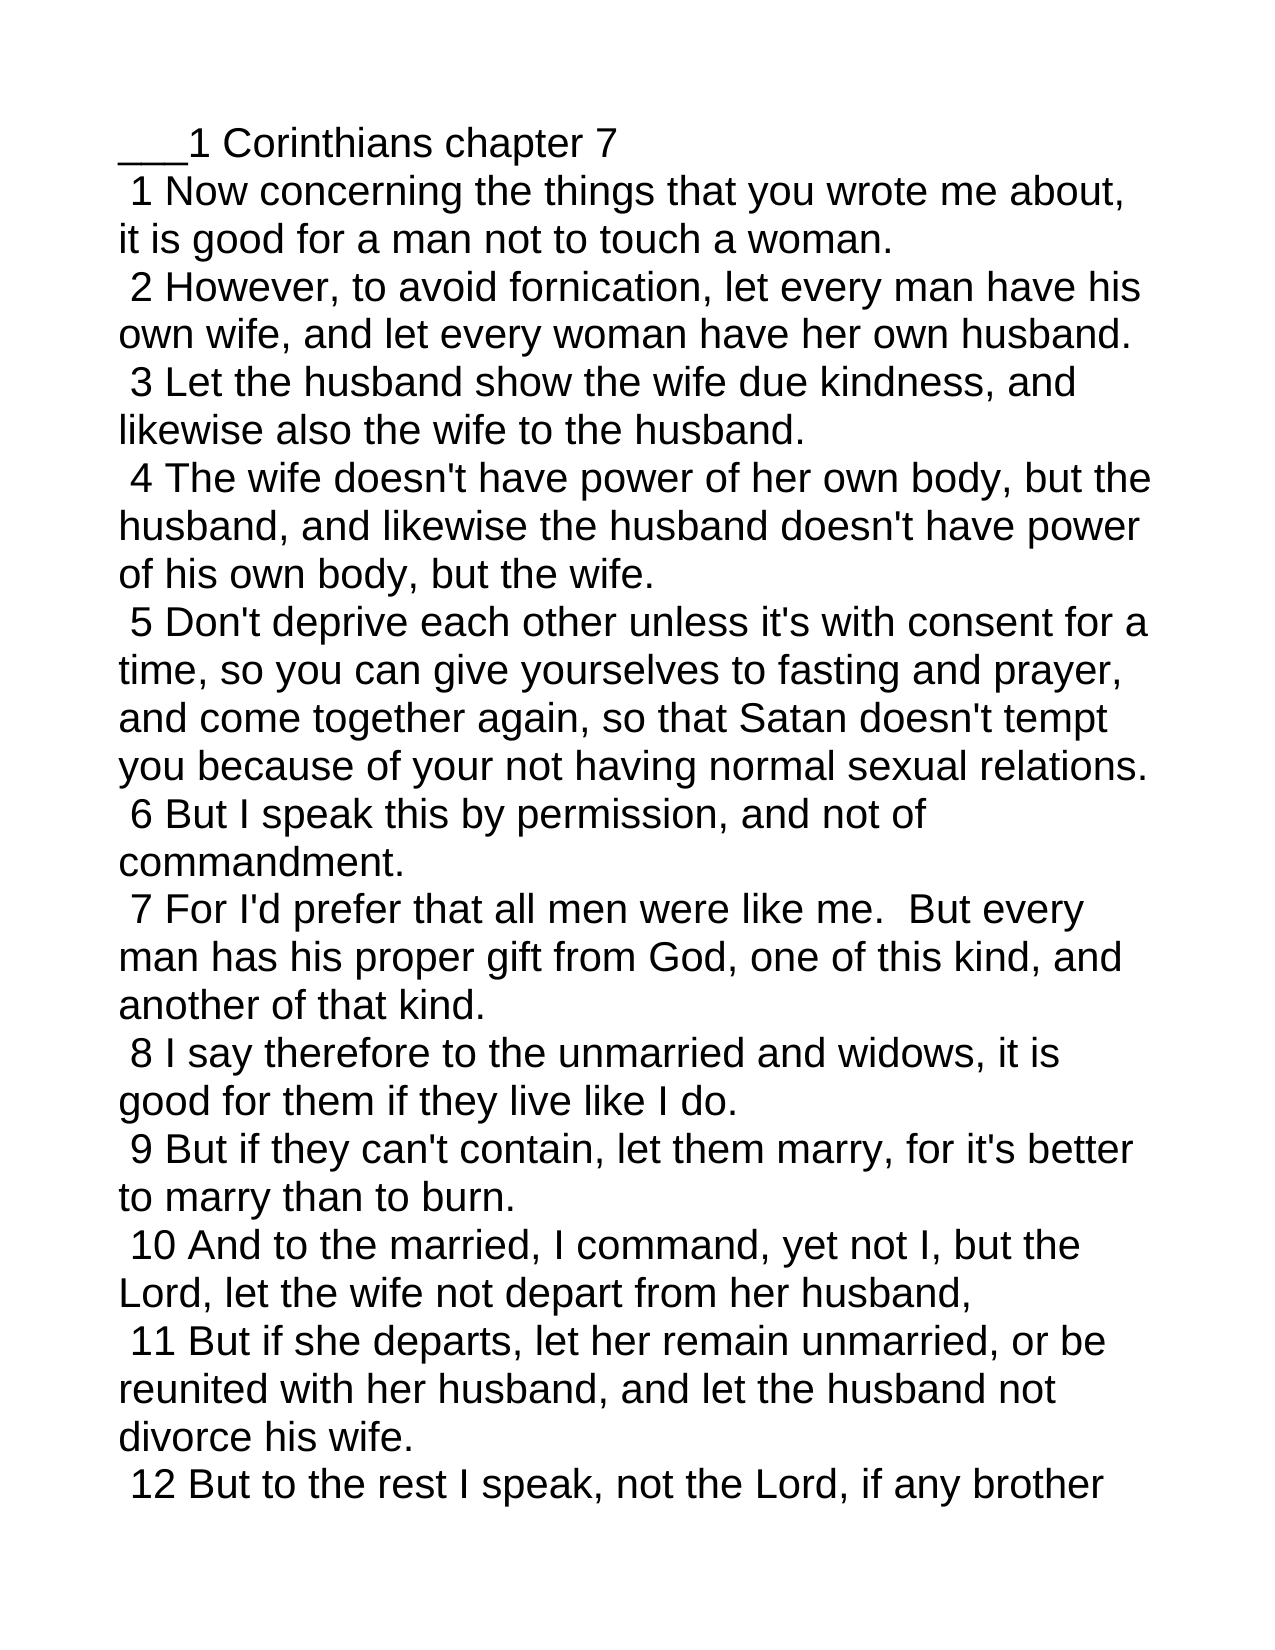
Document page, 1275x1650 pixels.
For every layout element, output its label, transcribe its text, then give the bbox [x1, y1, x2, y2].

text 10 And to the married, I command, yet not I, but the Lord, let the wife not depart from her husband, [118, 1220, 1157, 1316]
text 9 But if they can't contain, let them marry, for it's better to marry than to burn. [118, 1124, 1157, 1220]
text 8 I say therefore to the unmarried and widows, it is good for them if they live like I do. [118, 1028, 1157, 1124]
text 1 Now concerning the things that you wrote me about, it is good for a man not to touch a woman. [118, 166, 1157, 262]
text 6 But I speak this by permission, and not of commandment. [118, 789, 1157, 885]
text 11 But if she departs, let her remain unmarried, or be reunited with her husband, and let the husband not divorce his wife. [118, 1316, 1157, 1460]
text 12 But to the rest I speak, not the Lord, if any brother [118, 1460, 1157, 1508]
text 3 Let the husband show the wife due kindness, and likewise also the wife to the husband. [118, 358, 1157, 453]
text 7 For I'd prefer that all men were like me. But every man has his proper gift from God, one of this kind, and another of that kind. [118, 885, 1157, 1028]
text 5 Don't deprive each other unless it's with consent for a time, so you can give yourselves to fasting and prayer, and come together again, so that Satan doesn't tempt you because of your not having normal sexual relations. [118, 597, 1157, 789]
text 4 The wife doesn't have power of her own body, but the husband, and likewise the husband doesn't have power of his own body, but the wife. [118, 453, 1157, 597]
text 2 However, to avoid fornication, let every man have his own wife, and let every woman have her own husband. [118, 262, 1157, 358]
text ___1 Corinthians chapter 7 [118, 118, 1157, 166]
